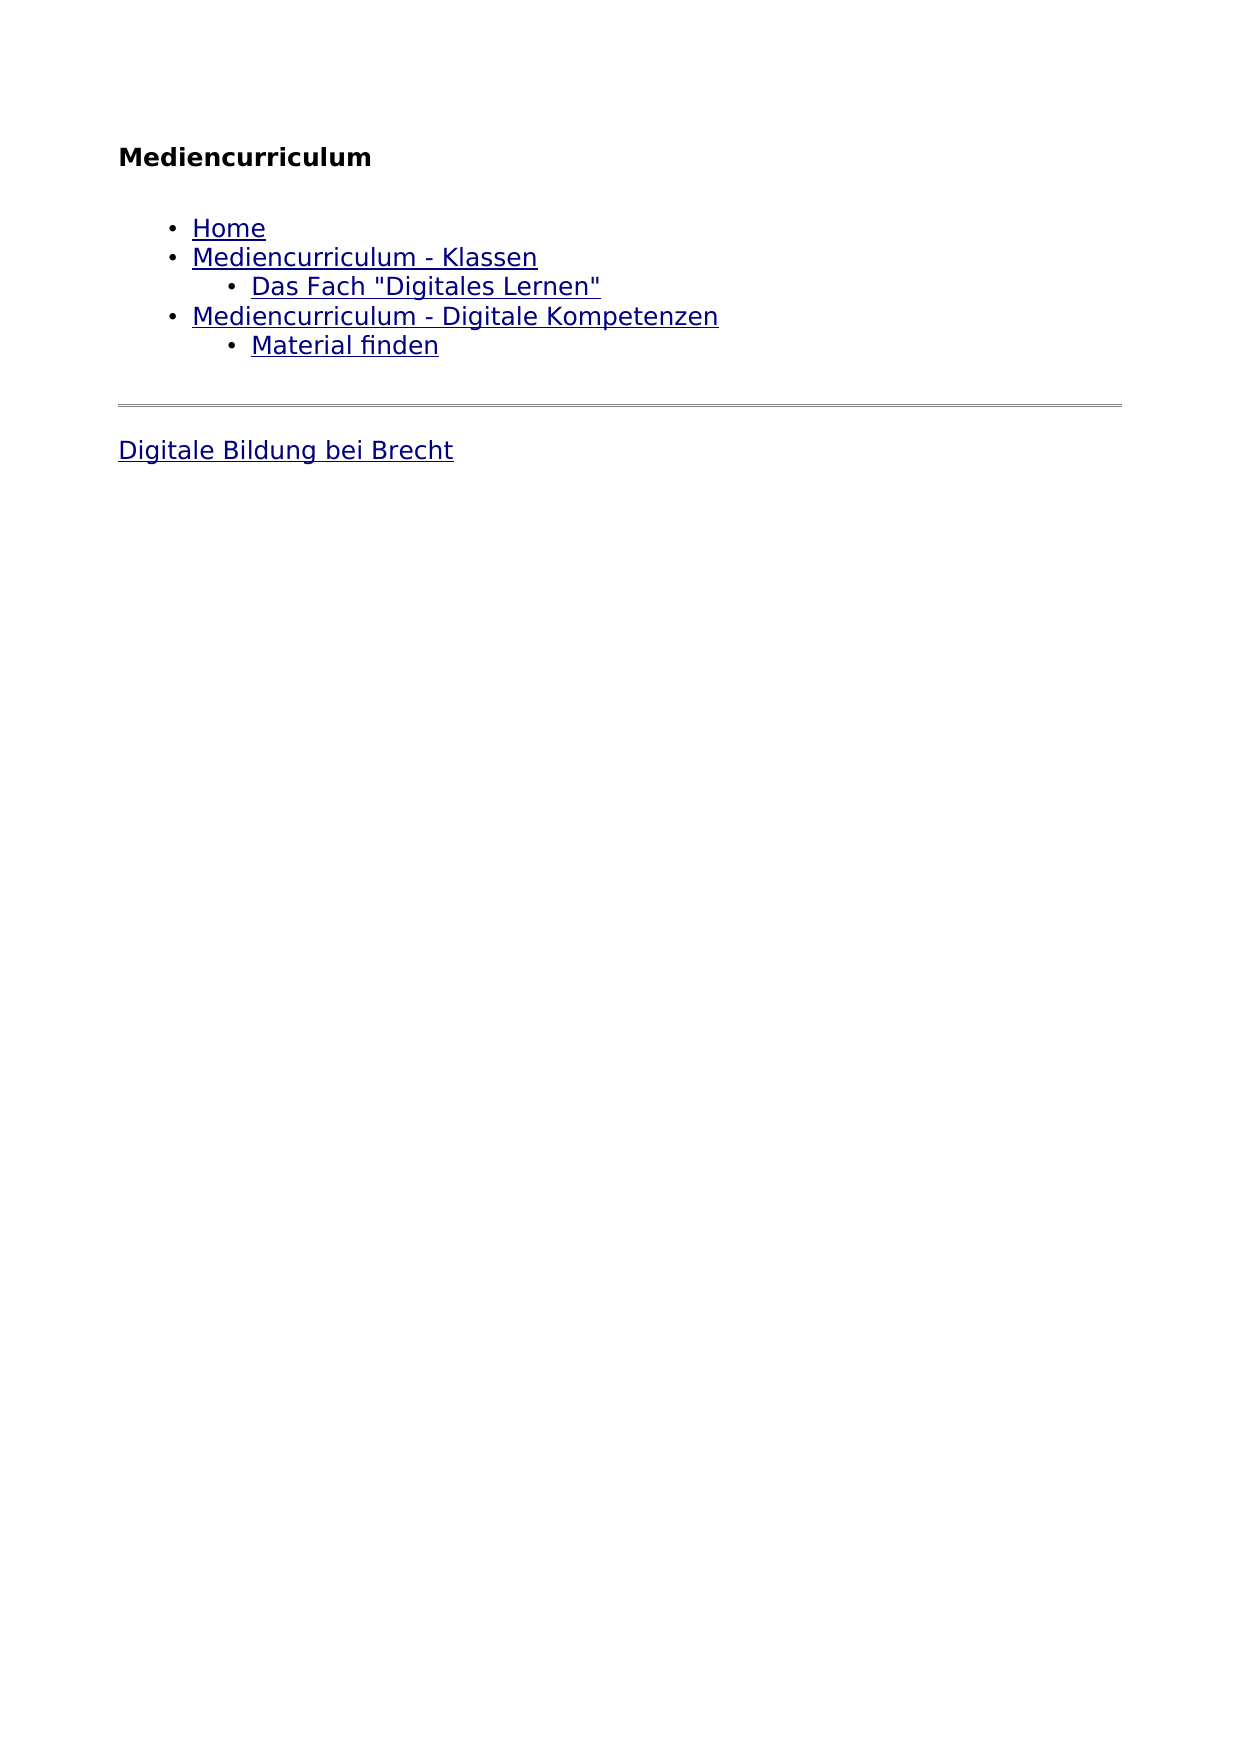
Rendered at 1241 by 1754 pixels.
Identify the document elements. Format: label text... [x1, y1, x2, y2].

list Mediencurriculum - Klassen [177, 243, 1122, 273]
list Mediencurriculum - Digitale Kompetenzen [177, 302, 1122, 331]
list Home [177, 214, 1122, 243]
list Das Fach "Digitales Lernen" [236, 273, 1122, 302]
list Material finden [236, 331, 1122, 360]
text Digitale Bildung bei Brecht [118, 436, 1122, 465]
subtitle Mediencurriculum [118, 143, 1122, 172]
